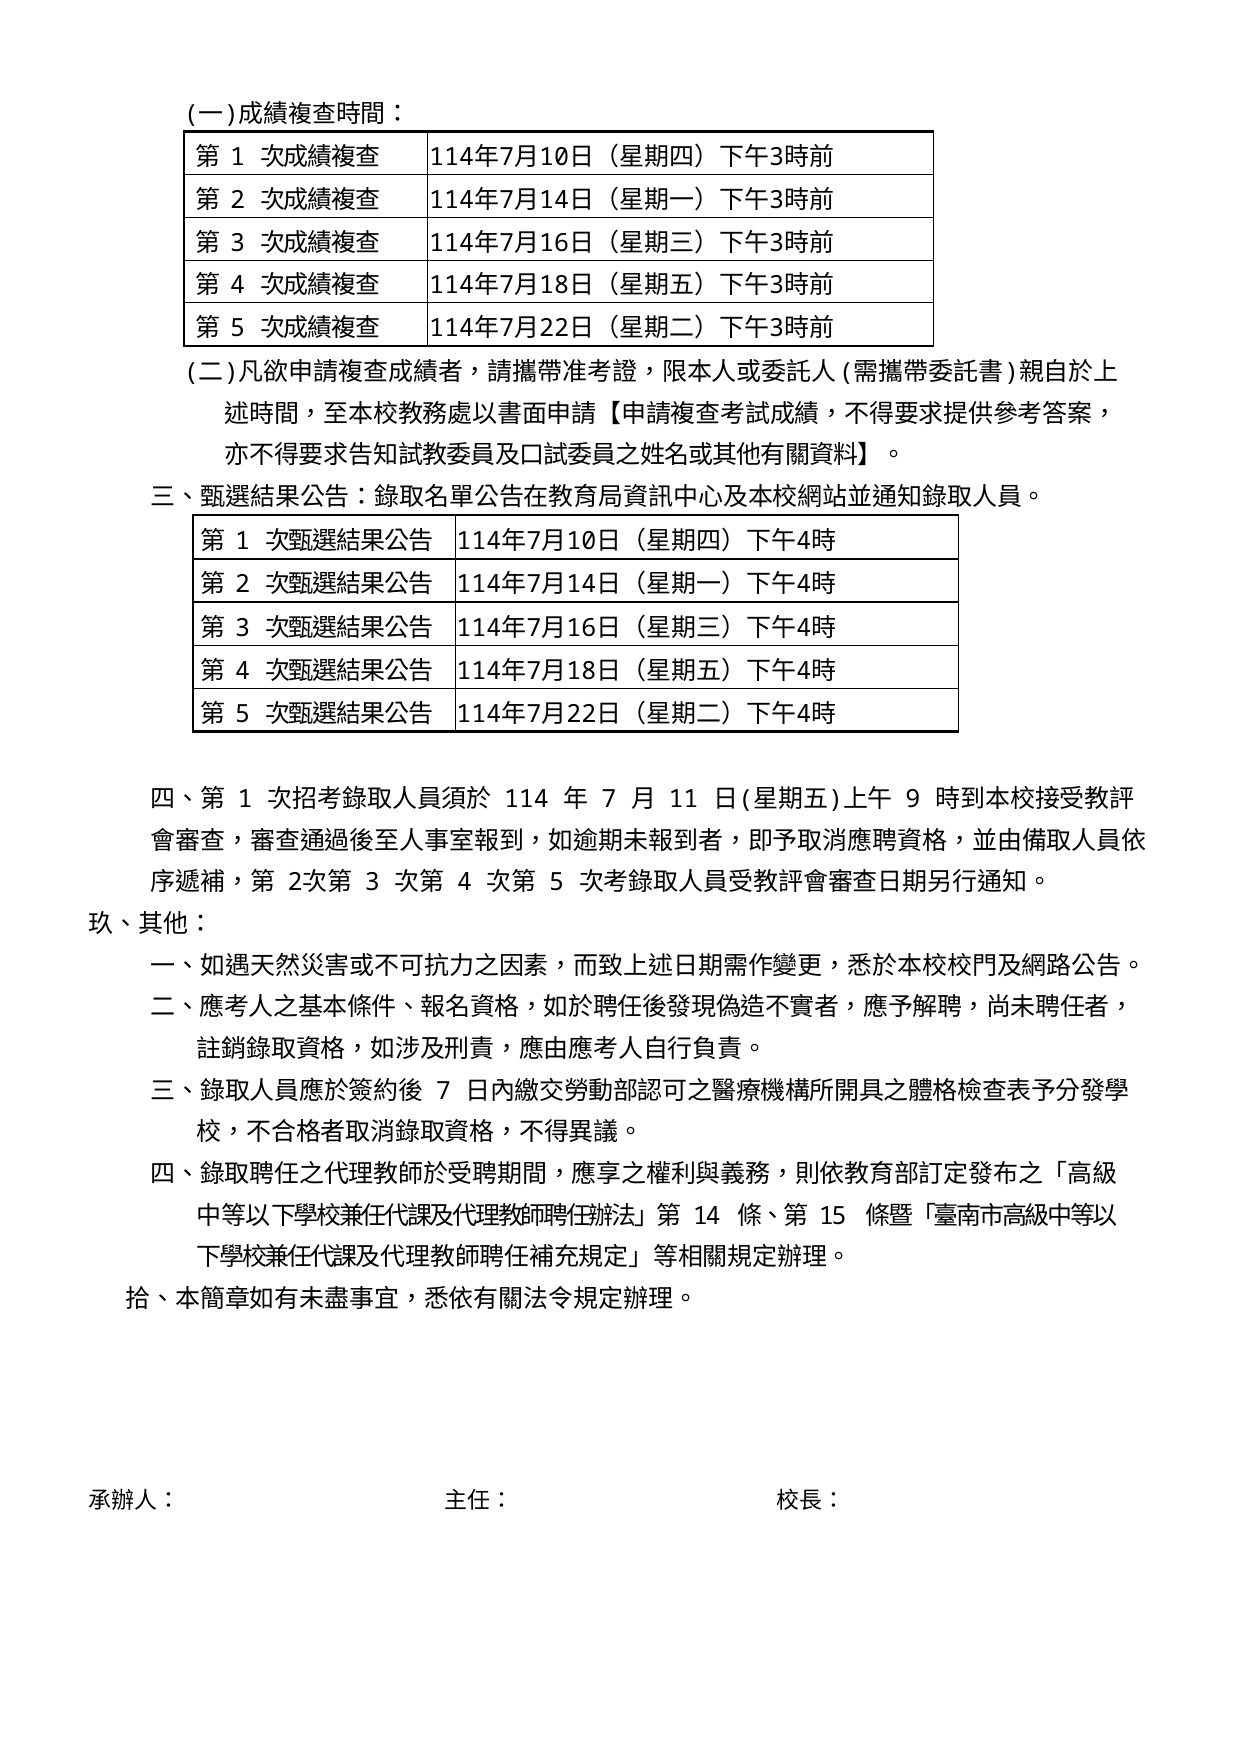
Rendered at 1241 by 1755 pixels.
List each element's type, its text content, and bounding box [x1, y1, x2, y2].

text (一)成績複查時間： [183, 89, 1152, 130]
table_cell 114年7月22日（星期二）下午4時 [456, 689, 958, 730]
text 四、第 1 次招考錄取人員須於 114 年 7 月 11 日(星期五)上午 9 時到本校接受教評會審查，審查通過後至人事室報到，如逾期未報到者，即予取消應聘資格，並由備取人員依序遞補，第 2次第 3 次第 4 次第 5 次考錄取人員受教評會審查日期另行通知。 [150, 774, 1152, 899]
text (二)凡欲申請複查成績者，請攜帶准考證，限本人或委託人(需攜帶委託書)親自於上述時間，至本校教務處以書面申請【申請複查考試成績，不得要求提供參考答案，亦不得要求告知試教委員及口試委員之姓名或其他有關資料】。 [183, 347, 1119, 472]
text 拾、本簡章如有未盡事宜，悉依有關法令規定辦理。 [125, 1274, 1152, 1316]
table_cell 第 5 次甄選結果公告 [194, 689, 455, 730]
text 承辦人： 主任： 校長： [89, 1482, 1152, 1516]
table_cell 第 4 次成績複查 [185, 261, 427, 302]
text 四、錄取聘任之代理教師於受聘期間，應享之權利與義務，則依教育部訂定發布之「高級中等以下學校兼任代課及代理教師聘任辦法」第 14 條、第 15 條暨「臺南市高級中等以下學校兼任代課及代理教師聘任補充規定」等相關規定辦理。 [150, 1149, 1118, 1274]
table_cell 114年7月16日（星期三）下午3時前 [428, 218, 933, 259]
table_cell 114年7月14日（星期一）下午4時 [456, 560, 958, 601]
text 一、如遇天然災害或不可抗力之因素，而致上述日期需作變更，悉於本校校門及網路公告。 [150, 941, 1152, 982]
table_cell 第 3 次甄選結果公告 [194, 603, 455, 645]
text 二、應考人之基本條件、報名資格，如於聘任後發現偽造不實者，應予解聘，尚未聘任者，註銷錄取資格，如涉及刑責，應由應考人自行負責。 [150, 982, 1116, 1066]
text 玖、其他： [89, 899, 1152, 941]
text 三、錄取人員應於簽約後 7 日內繳交勞動部認可之醫療機構所開具之體格檢查表予分發學校，不合格者取消錄取資格，不得異議。 [150, 1066, 1152, 1149]
table_cell 第 2 次甄選結果公告 [194, 560, 455, 601]
table_cell 第 2 次成績複查 [185, 175, 427, 217]
table_cell 114年7月18日（星期五）下午3時前 [428, 261, 933, 302]
table_cell 114年7月22日（星期二）下午3時前 [428, 303, 933, 345]
table_header 114年7月10日（星期四）下午4時 [456, 516, 958, 557]
table_cell 114年7月14日（星期一）下午3時前 [428, 175, 933, 217]
table_header 第 1 次甄選結果公告 [194, 516, 455, 557]
table_header 第 1 次成績複查 [185, 133, 427, 174]
text 三、甄選結果公告：錄取名單公告在教育局資訊中心及本校網站並通知錄取人員。 [150, 472, 1152, 514]
table_cell 114年7月16日（星期三）下午4時 [456, 603, 958, 645]
table_cell 第 4 次甄選結果公告 [194, 646, 455, 688]
table_cell 114年7月18日（星期五）下午4時 [456, 646, 958, 688]
table_header 114年7月10日（星期四）下午3時前 [428, 133, 933, 174]
table_cell 第 3 次成績複查 [185, 218, 427, 259]
table_cell 第 5 次成績複查 [185, 303, 427, 345]
